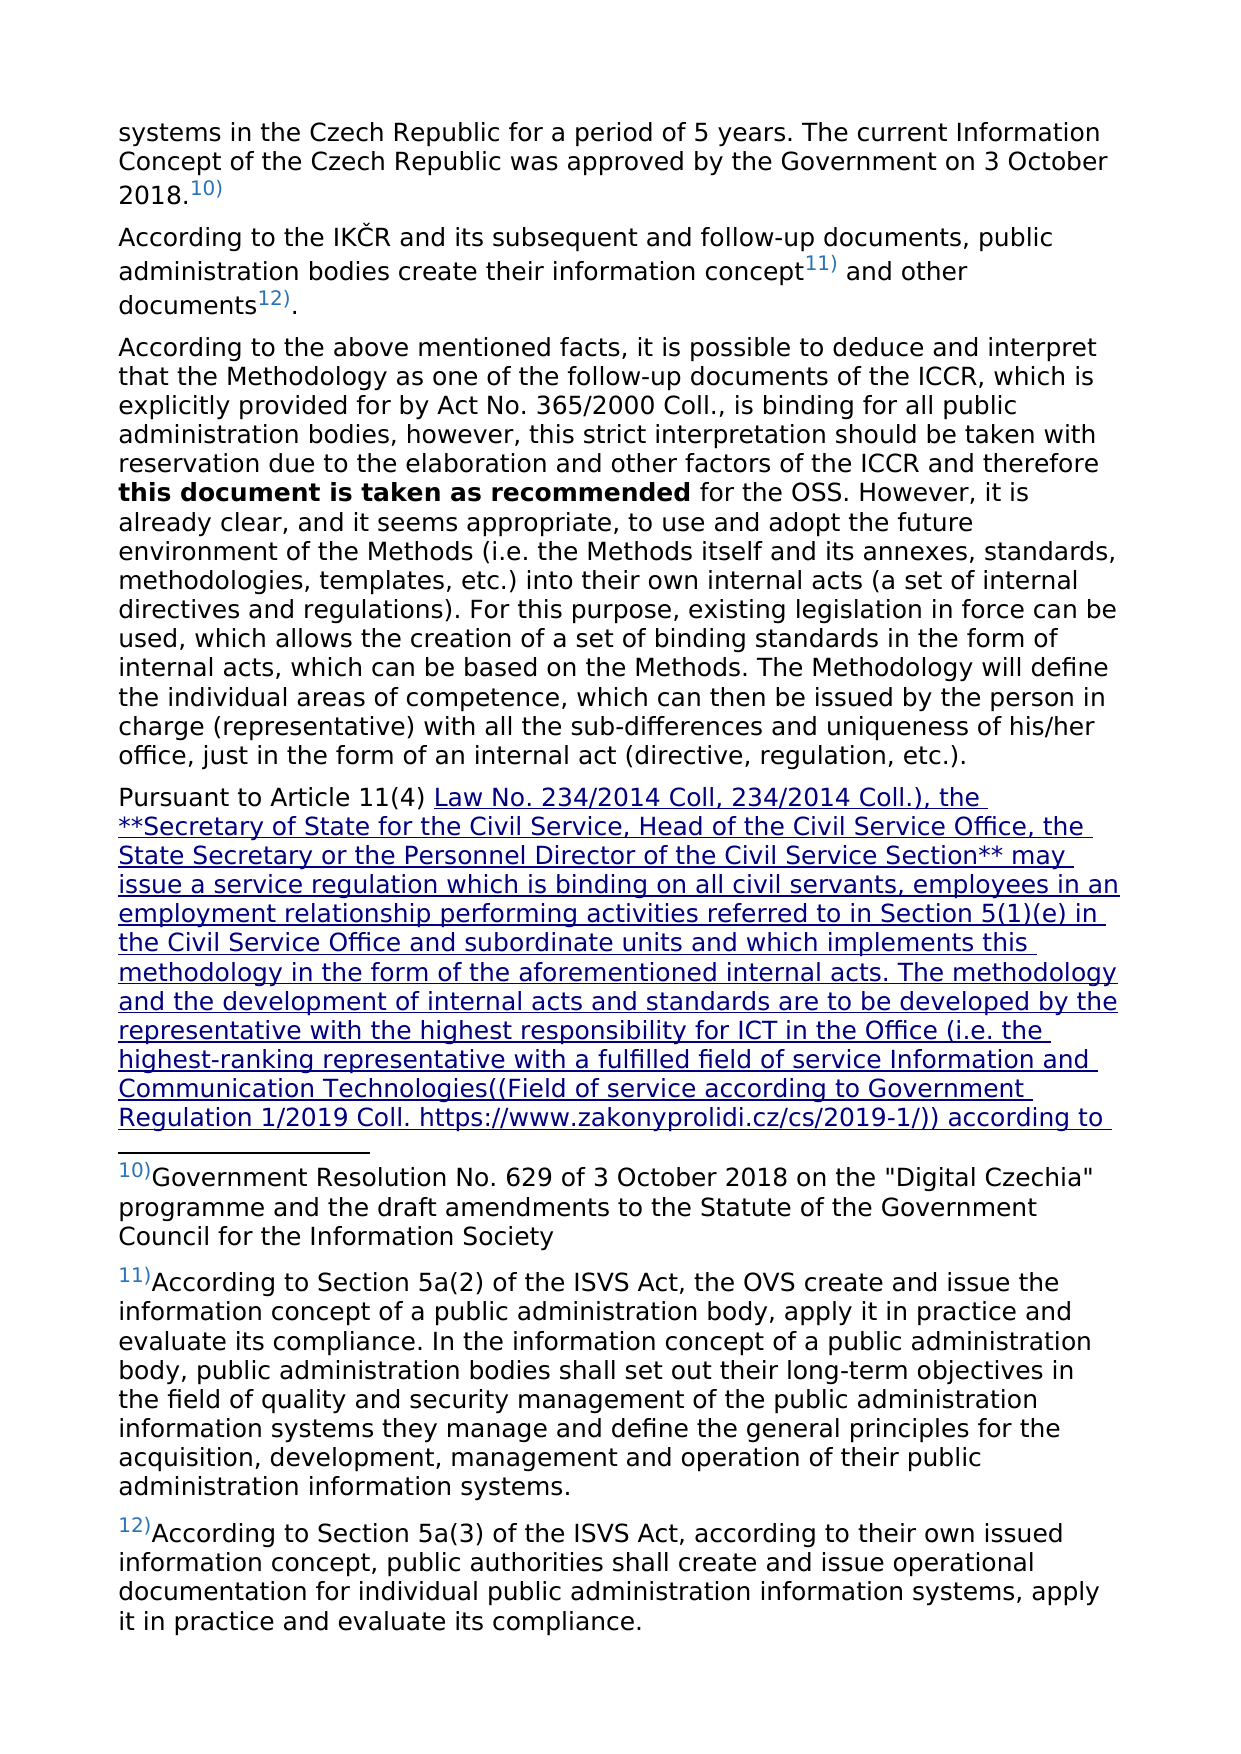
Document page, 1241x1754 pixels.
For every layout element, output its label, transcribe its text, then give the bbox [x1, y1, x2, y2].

text systems in the Czech Republic for a period of 5 years. The current Information Concept of the Czech Republic was approved by the Government on 3 October 2018. [118, 118, 1122, 211]
text Government Resolution No. 629 of 3 October 2018 on the "Digital Czechia" programme and the draft amendments to the Statute of the Government Council for the Information Society [118, 1159, 1122, 1251]
text Pursuant to Article 11(4) Law No. 234/2014 Coll, 234/2014 Coll.), the **Secretary of State for the Civil Service, Head of the Civil Service Office, the State Secretary or the Personnel Director of the Civil Service Section** may issue a service regulation which is binding on all civil servants, employees in an employment relationship performing activities referred to in Section 5(1)(e) in the Civil Service Office and subordinate units and which implements this methodology in the form of the aforementioned internal acts. The methodology and the development of internal acts and standards are to be developed by the representative with the highest responsibility for ICT in the Office (i.e. the highest-ranking representative with a fulfilled field of service Information and Communication Technologies((Field of service according to Government Regulation 1/2019 Coll. https://www.zakonyprolidi.cz/cs/2019-1/)) according to [118, 783, 1122, 1133]
text According to Section 5a(2) of the ISVS Act, the OVS create and issue the information concept of a public administration body, apply it in practice and evaluate its compliance. In the information concept of a public administration body, public administration bodies shall set out their long-term objectives in the field of quality and security management of the public administration information systems they manage and define the general principles for the acquisition, development, management and operation of their public administration information systems. [118, 1263, 1122, 1502]
text According to Section 5a(3) of the ISVS Act, according to their own issued information concept, public authorities shall create and issue operational documentation for individual public administration information systems, apply it in practice and evaluate its compliance. [118, 1514, 1122, 1636]
text According to the IKČR and its subsequent and follow-up documents, public administration bodies create their information concept and other documents. [118, 223, 1122, 320]
text According to the above mentioned facts, it is possible to deduce and interpret that the Methodology as one of the follow-up documents of the ICCR, which is explicitly provided for by Act No. 365/2000 Coll., is binding for all public administration bodies, however, this strict interpretation should be taken with reservation due to the elaboration and other factors of the ICCR and therefore this document is taken as recommended for the OSS. However, it is already clear, and it seems appropriate, to use and adopt the future environment of the Methods (i.e. the Methods itself and its annexes, standards, methodologies, templates, etc.) into their own internal acts (a set of internal directives and regulations). For this purpose, existing legislation in force can be used, which allows the creation of a set of binding standards in the form of internal acts, which can be based on the Methods. The Methodology will define the individual areas of competence, which can then be issued by the person in charge (representative) with all the sub-differences and uniqueness of his/her office, just in the form of an internal act (directive, regulation, etc.). [118, 333, 1122, 770]
